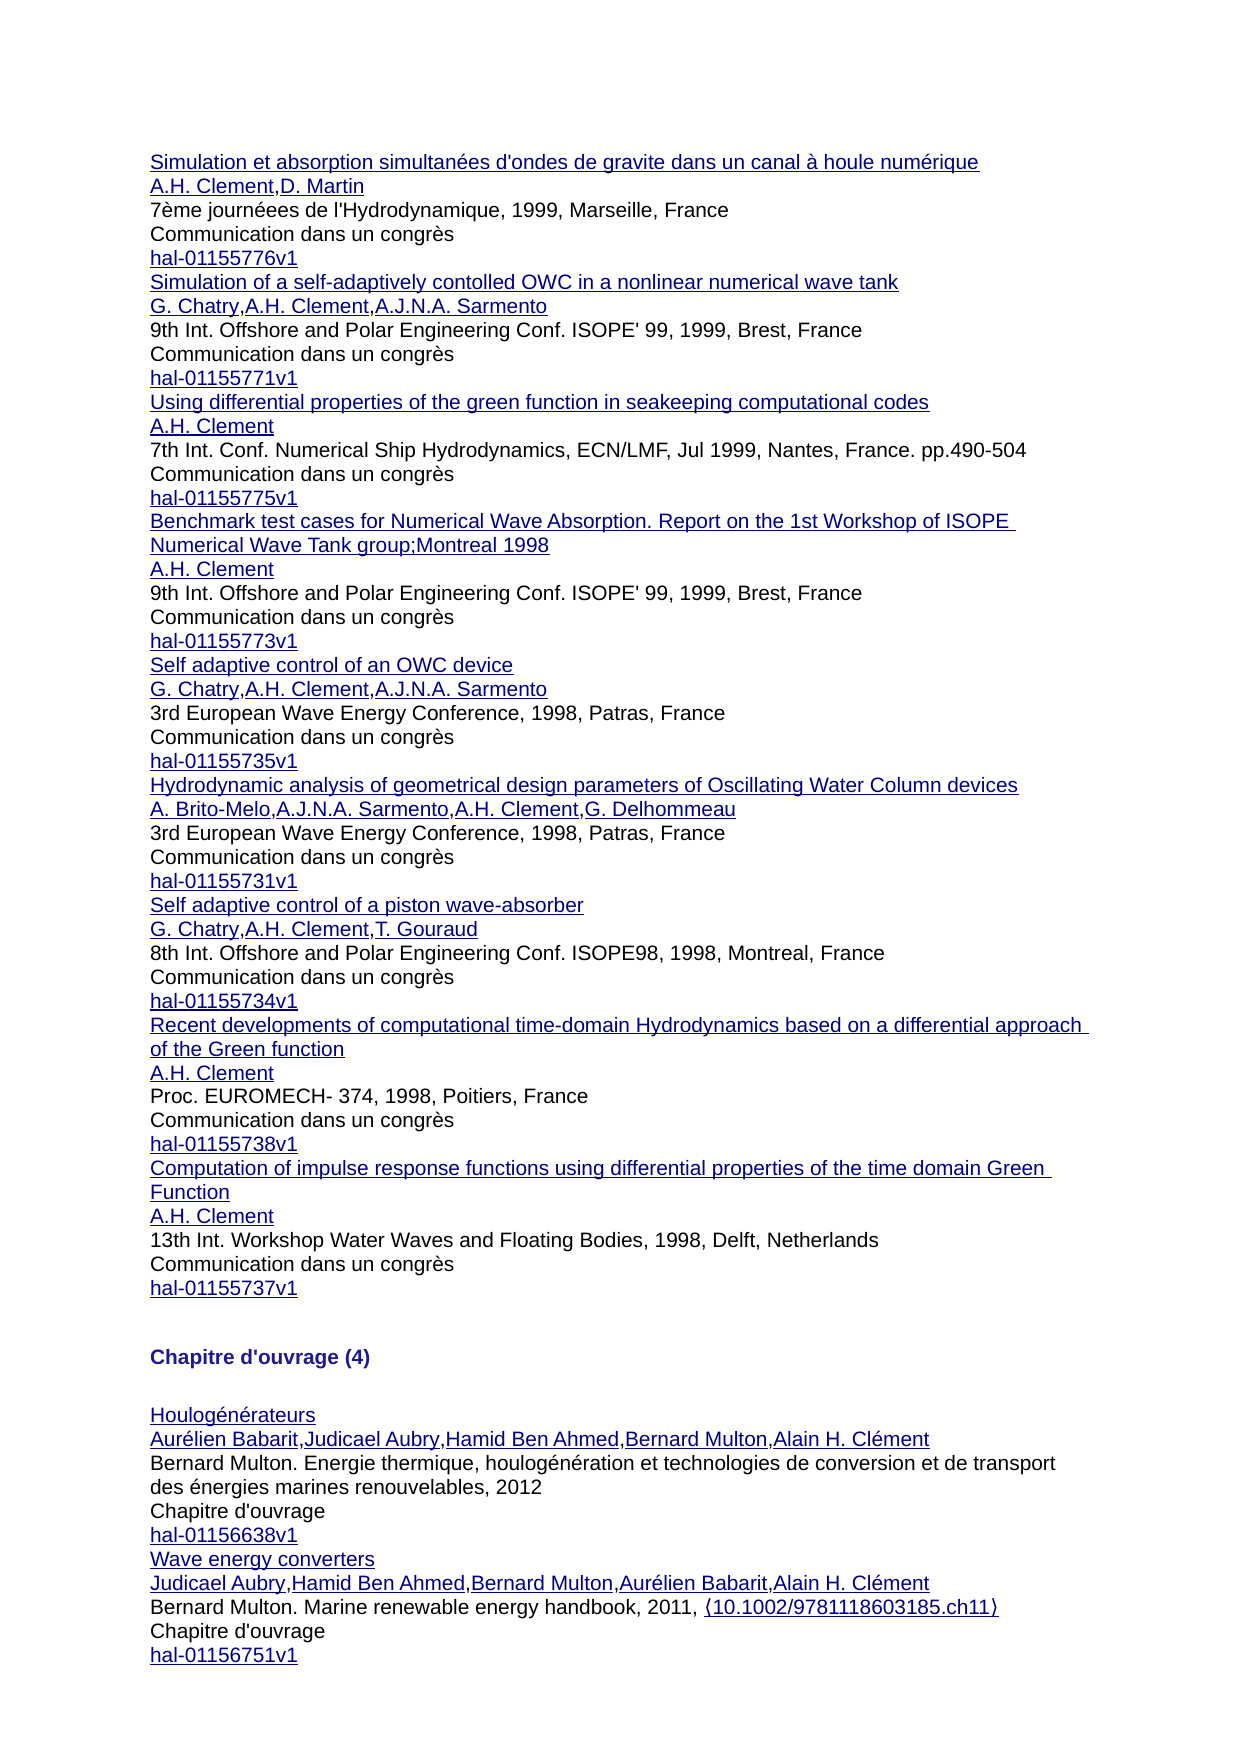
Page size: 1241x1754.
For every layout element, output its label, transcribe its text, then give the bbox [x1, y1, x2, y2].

table_cell Hydrodynamic analysis of geometrical design parameters of Oscillating Water Column devices A. Brito-Melo,A.J.N.A. Sarmento,A.H. Clement,G. Delhommeau 3rd European Wave Energy Conference, 1998, Patras, France Communication dans un congrès hal-01155731v1 [150, 773, 1090, 893]
table_cell Recent developments of computational time-domain Hydrodynamics based on a differential approach of the Green function A.H. Clement Proc. EUROMECH- 374, 1998, Poitiers, France Communication dans un congrès hal-01155738v1 [150, 1013, 1090, 1156]
subtitle Chapitre d'ouvrage (4) [150, 1345, 1090, 1369]
table_cell Self adaptive control of an OWC device G. Chatry,A.H. Clement,A.J.N.A. Sarmento 3rd European Wave Energy Conference, 1998, Patras, France Communication dans un congrès hal-01155735v1 [150, 653, 1090, 773]
table_header Houlogénérateurs Aurélien Babarit,Judicael Aubry,Hamid Ben Ahmed,Bernard Multon,Alain H. Clément Bernard Multon. Energie thermique, houlogénération et technologies de conversion et de transport des énergies marines renouvelables, 2012 Chapitre d'ouvrage hal-01156638v1 [150, 1403, 1090, 1547]
table_cell Simulation et absorption simultanées d'ondes de gravite dans un canal à houle numérique A.H. Clement,D. Martin 7ème journéees de l'Hydrodynamique, 1999, Marseille, France Communication dans un congrès hal-01155776v1 [150, 150, 1090, 270]
table_cell Simulation of a self-adaptively contolled OWC in a nonlinear numerical wave tank G. Chatry,A.H. Clement,A.J.N.A. Sarmento 9th Int. Offshore and Polar Engineering Conf. ISOPE' 99, 1999, Brest, France Communication dans un congrès hal-01155771v1 [150, 270, 1090, 389]
table_cell Benchmark test cases for Numerical Wave Absorption. Report on the 1st Workshop of ISOPE Numerical Wave Tank group;Montreal 1998 A.H. Clement 9th Int. Offshore and Polar Engineering Conf. ISOPE' 99, 1999, Brest, France Communication dans un congrès hal-01155773v1 [150, 509, 1090, 653]
table_cell Wave energy converters Judicael Aubry,Hamid Ben Ahmed,Bernard Multon,Aurélien Babarit,Alain H. Clément Bernard Multon. Marine renewable energy handbook, 2011, ⟨10.1002/9781118603185.ch11⟩ Chapitre d'ouvrage hal-01156751v1 [150, 1547, 1090, 1667]
table_cell Computation of impulse response functions using differential properties of the time domain Green Function A.H. Clement 13th Int. Workshop Water Waves and Floating Bodies, 1998, Delft, Netherlands Communication dans un congrès hal-01155737v1 [150, 1156, 1090, 1300]
table_cell Self adaptive control of a piston wave-absorber G. Chatry,A.H. Clement,T. Gouraud 8th Int. Offshore and Polar Engineering Conf. ISOPE98, 1998, Montreal, France Communication dans un congrès hal-01155734v1 [150, 893, 1090, 1012]
table_cell Using differential properties of the green function in seakeeping computational codes A.H. Clement 7th Int. Conf. Numerical Ship Hydrodynamics, ECN/LMF, Jul 1999, Nantes, France. pp.490-504 Communication dans un congrès hal-01155775v1 [150, 390, 1090, 509]
